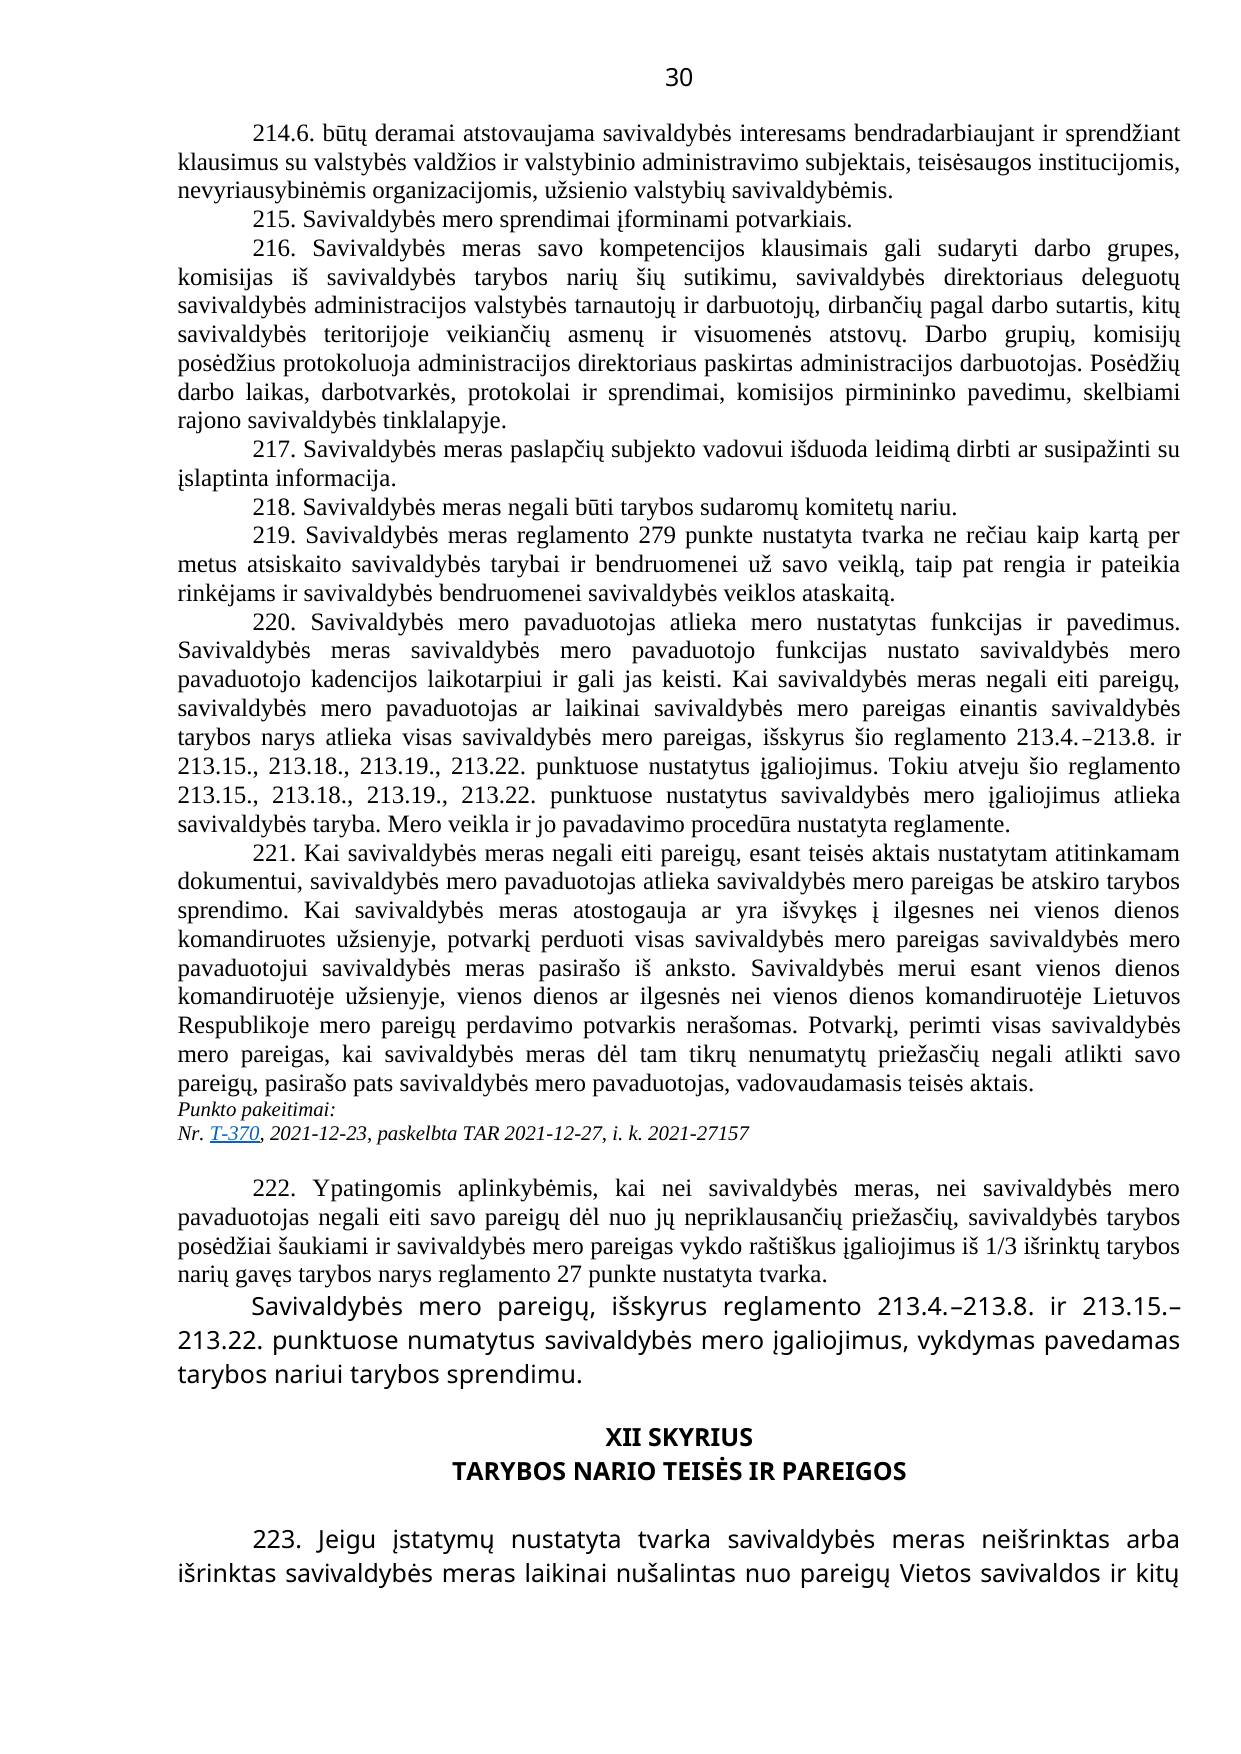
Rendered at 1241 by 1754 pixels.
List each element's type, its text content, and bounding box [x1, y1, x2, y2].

text XII SKYRIUS [177, 1419, 1181, 1453]
text Punkto pakeitimai: [177, 1096, 1181, 1121]
text 219. Savivaldybės meras reglamento 279 punkte nustatyta tvarka ne rečiau kaip kartą per metus atsiskaito savivaldybės tarybai ir bendruomenei už savo veiklą, taip pat rengia ir pateikia rinkėjams ir savivaldybės bendruomenei savivaldybės veiklos ataskaitą. [177, 521, 1181, 607]
text 218. Savivaldybės meras negali būti tarybos sudaromų komitetų nariu. [177, 492, 1181, 521]
text 216. Savivaldybės meras savo kompetencijos klausimais gali sudaryti darbo grupes, komisijas iš savivaldybės tarybos narių šių sutikimu, savivaldybės direktoriaus deleguotų savivaldybės administracijos valstybės tarnautojų ir darbuotojų, dirbančių pagal darbo sutartis, kitų savivaldybės teritorijoje veikiančių asmenų ir visuomenės atstovų. Darbo grupių, komisijų posėdžius protokoluoja administracijos direktoriaus paskirtas administracijos darbuotojas. Posėdžių darbo laikas, darbotvarkės, protokolai ir sprendimai, komisijos pirmininko pavedimu, skelbiami rajono savivaldybės tinklalapyje. [177, 233, 1181, 434]
text 217. Savivaldybės meras paslapčių subjekto vadovui išduoda leidimą dirbti ar susipažinti su įslaptinta informacija. [177, 434, 1181, 492]
text 214.6. būtų deramai atstovaujama savivaldybės interesams bendradarbiaujant ir sprendžiant klausimus su valstybės valdžios ir valstybinio administravimo subjektais, teisėsaugos institucijomis, nevyriausybinėmis organizacijomis, užsienio valstybių savivaldybėmis. [177, 118, 1181, 204]
text Savivaldybės mero pareigų, išskyrus reglamento 213.4.–213.8. ir 213.15.–213.22. punktuose numatytus savivaldybės mero įgaliojimus, vykdymas pavedamas tarybos nariui tarybos sprendimu. [177, 1288, 1181, 1391]
text 220. Savivaldybės mero pavaduotojas atlieka mero nustatytas funkcijas ir pavedimus. Savivaldybės meras savivaldybės mero pavaduotojo funkcijas nustato savivaldybės mero pavaduotojo kadencijos laikotarpiui ir gali jas keisti. Kai savivaldybės meras negali eiti pareigų, savivaldybės mero pavaduotojas ar laikinai savivaldybės mero pareigas einantis savivaldybės tarybos narys atlieka visas savivaldybės mero pareigas, išskyrus šio reglamento 213.4.–213.8. ir 213.15., 213.18., 213.19., 213.22. punktuose nustatytus įgaliojimus. Tokiu atveju šio reglamento 213.15., 213.18., 213.19., 213.22. punktuose nustatytus savivaldybės mero įgaliojimus atlieka savivaldybės taryba. Mero veikla ir jo pavadavimo procedūra nustatyta reglamente. [177, 607, 1181, 838]
text TARYBOS NARIO TEISĖS IR PAREIGOS [177, 1453, 1181, 1487]
text 221. Kai savivaldybės meras negali eiti pareigų, esant teisės aktais nustatytam atitinkamam dokumentui, savivaldybės mero pavaduotojas atlieka savivaldybės mero pareigas be atskiro tarybos sprendimo. Kai savivaldybės meras atostogauja ar yra išvykęs į ilgesnes nei vienos dienos komandiruotes užsienyje, potvarkį perduoti visas savivaldybės mero pareigas savivaldybės mero pavaduotojui savivaldybės meras pasirašo iš anksto. Savivaldybės merui esant vienos dienos komandiruotėje užsienyje, vienos dienos ar ilgesnės nei vienos dienos komandiruotėje Lietuvos Respublikoje mero pareigų perdavimo potvarkis nerašomas. Potvarkį, perimti visas savivaldybės mero pareigas, kai savivaldybės meras dėl tam tikrų nenumatytų priežasčių negali atlikti savo pareigų, pasirašo pats savivaldybės mero pavaduotojas, vadovaudamasis teisės aktais. [177, 838, 1181, 1096]
text 222. Ypatingomis aplinkybėmis, kai nei savivaldybės meras, nei savivaldybės mero pavaduotojas negali eiti savo pareigų dėl nuo jų nepriklausančių priežasčių, savivaldybės tarybos posėdžiai šaukiami ir savivaldybės mero pareigas vykdo raštiškus įgaliojimus iš 1/3 išrinktų tarybos narių gavęs tarybos narys reglamento 27 punkte nustatyta tvarka. [177, 1173, 1181, 1288]
text Nr. T-370, 2021-12-23, paskelbta TAR 2021-12-27, i. k. 2021-27157 [177, 1121, 1181, 1144]
text 223. Jeigu įstatymų nustatyta tvarka savivaldybės meras neišrinktas arba išrinktas savivaldybės meras laikinai nušalintas nuo pareigų Vietos savivaldos ir kitų [177, 1521, 1181, 1589]
text 215. Savivaldybės mero sprendimai įforminami potvarkiais. [177, 204, 1181, 233]
